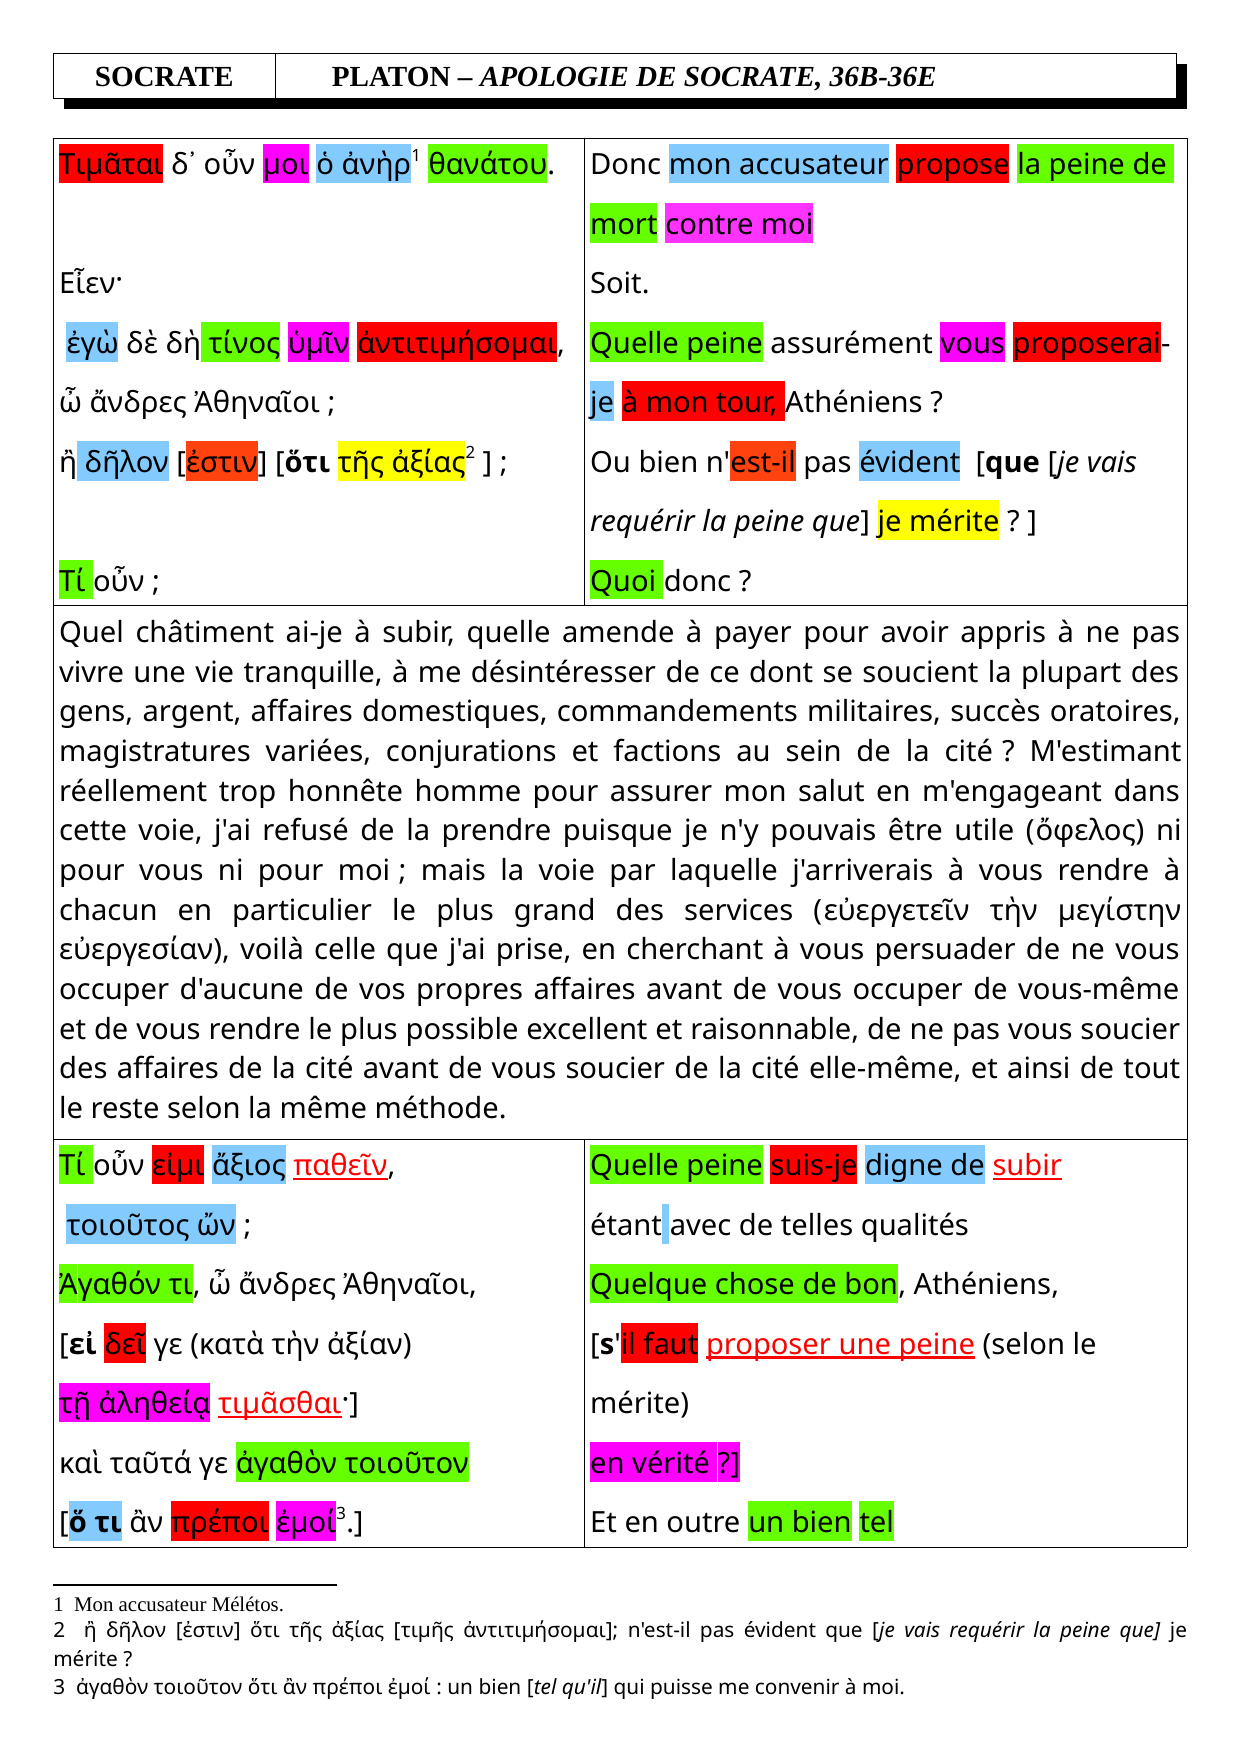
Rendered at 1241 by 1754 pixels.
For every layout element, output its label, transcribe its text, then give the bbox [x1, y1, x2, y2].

table_header Τιμᾶται δ᾽ οὖν μοι ὁ ἀνὴρ θανάτου. Εἶεν· ἐγὼ δὲ δὴ τίνος ὑμῖν ἀντιτιμήσομαι, ὦ ἄνδρες Ἀθηναῖοι ; ἢ δῆλον [ἐστιν] [ὅτι τῆς ἀξίας ] ; Τί οὖν ; [54, 139, 584, 605]
table_cell Τί οὖν εἰμι ἄξιος παθεῖν, τοιοῦτος ὤν ; Ἀγαθόν τι, ὦ ἄνδρες Ἀθηναῖοι, [εἰ δεῖ γε (κατὰ τὴν ἀξίαν) τῇ ἀληθείᾳ τιμᾶσθαι·] καὶ ταῦτά γε ἀγαθὸν τοιοῦτον [ὅ τι ἂν πρέποι ἐμοί.] Τί οὖν πρέπει ἀνδρὶ πένητι εὐεργέτῃ δεομένῳ ἄγειν σχολὴν (ἐπὶ τῇ ὑμετέρᾳ παρακελεύσει) ; Οὐκ ἔσθ᾽ [ὅ τι μᾶλλον, ὦ ἄνδρες Ἀθηναῖοι, πρέπει οὕτως, [ὡς τὸν τοιοῦτον ἄνδρα ἐν πρυτανείῳ σιτεῖσθαι,] ] πολύ γε μᾶλλον ἢ [εἴ τις ὑμῶν νενίκηκεν ἵππῳ ἢ συνωρίδι ἢ ζεύγει Ὀλυμπίασιν·] ὁ μὲν γὰρ ὑμᾶς ποιεῖ εὐδαίμονας δοκεῖν εἶναι, ἐγὼ δὲ εἶναι, καὶ ὁ μὲν τροφῆς οὐδὲν δεῖται, ἐγὼ δὲ δέομαι. [Εἰ οὖν δεῖ [με τῆς ἀξίας τιμᾶσθαι, (κατὰ τὸ δίκαιον)] τούτου τιμῶμαι, (ἐν πρυτανείῳ) σιτήσεως. [54, 1140, 584, 1547]
table_header Platon – Apologie de socrate, 36B-36E [276, 54, 1176, 98]
table_header Donc mon accusateur propose la peine de mort contre moi Soit. Quelle peine assurément vous proposerai-je à mon tour, Athéniens ? Ou bien n'est-il pas évident [que [je vais requérir la peine que] je mérite ? ] Quoi donc ? [585, 139, 1187, 605]
table_cell Quel châtiment ai-je à subir, quelle amende à payer pour avoir appris à ne pas vivre une vie tranquille, à me désintéresser de ce dont se soucient la plupart des gens, argent, affaires domestiques, commandements militaires, succès oratoires, magistratures variées, conjurations et factions au sein de la cité ? M'estimant réellement trop honnête homme pour assurer mon salut en m'engageant dans cette voie, j'ai refusé de la prendre puisque je n'y pouvais être utile (ὄφελος) ni pour vous ni pour moi ; mais la voie par laquelle j'arriverais à vous rendre à chacun en particulier le plus grand des services (εὐεργετεῖν τὴν μεγίστην εὐεργεσίαν), voilà celle que j'ai prise, en cherchant à vous persuader de ne vous occuper d'aucune de vos propres affaires avant de vous occuper de vous-même et de vous rendre le plus possible excellent et raisonnable, de ne pas vous soucier des affaires de la cité avant de vous soucier de la cité elle-même, et ainsi de tout le reste selon la même méthode. [54, 606, 1187, 1139]
table_header socrate [54, 54, 275, 98]
table_cell Quelle peine suis-je digne de subir étant avec de telles qualités Quelque chose de bon, Athéniens, [s'il faut proposer une peine (selon le mérite) en vérité ?] Et en outre un bien tel [585, 1140, 1187, 1547]
